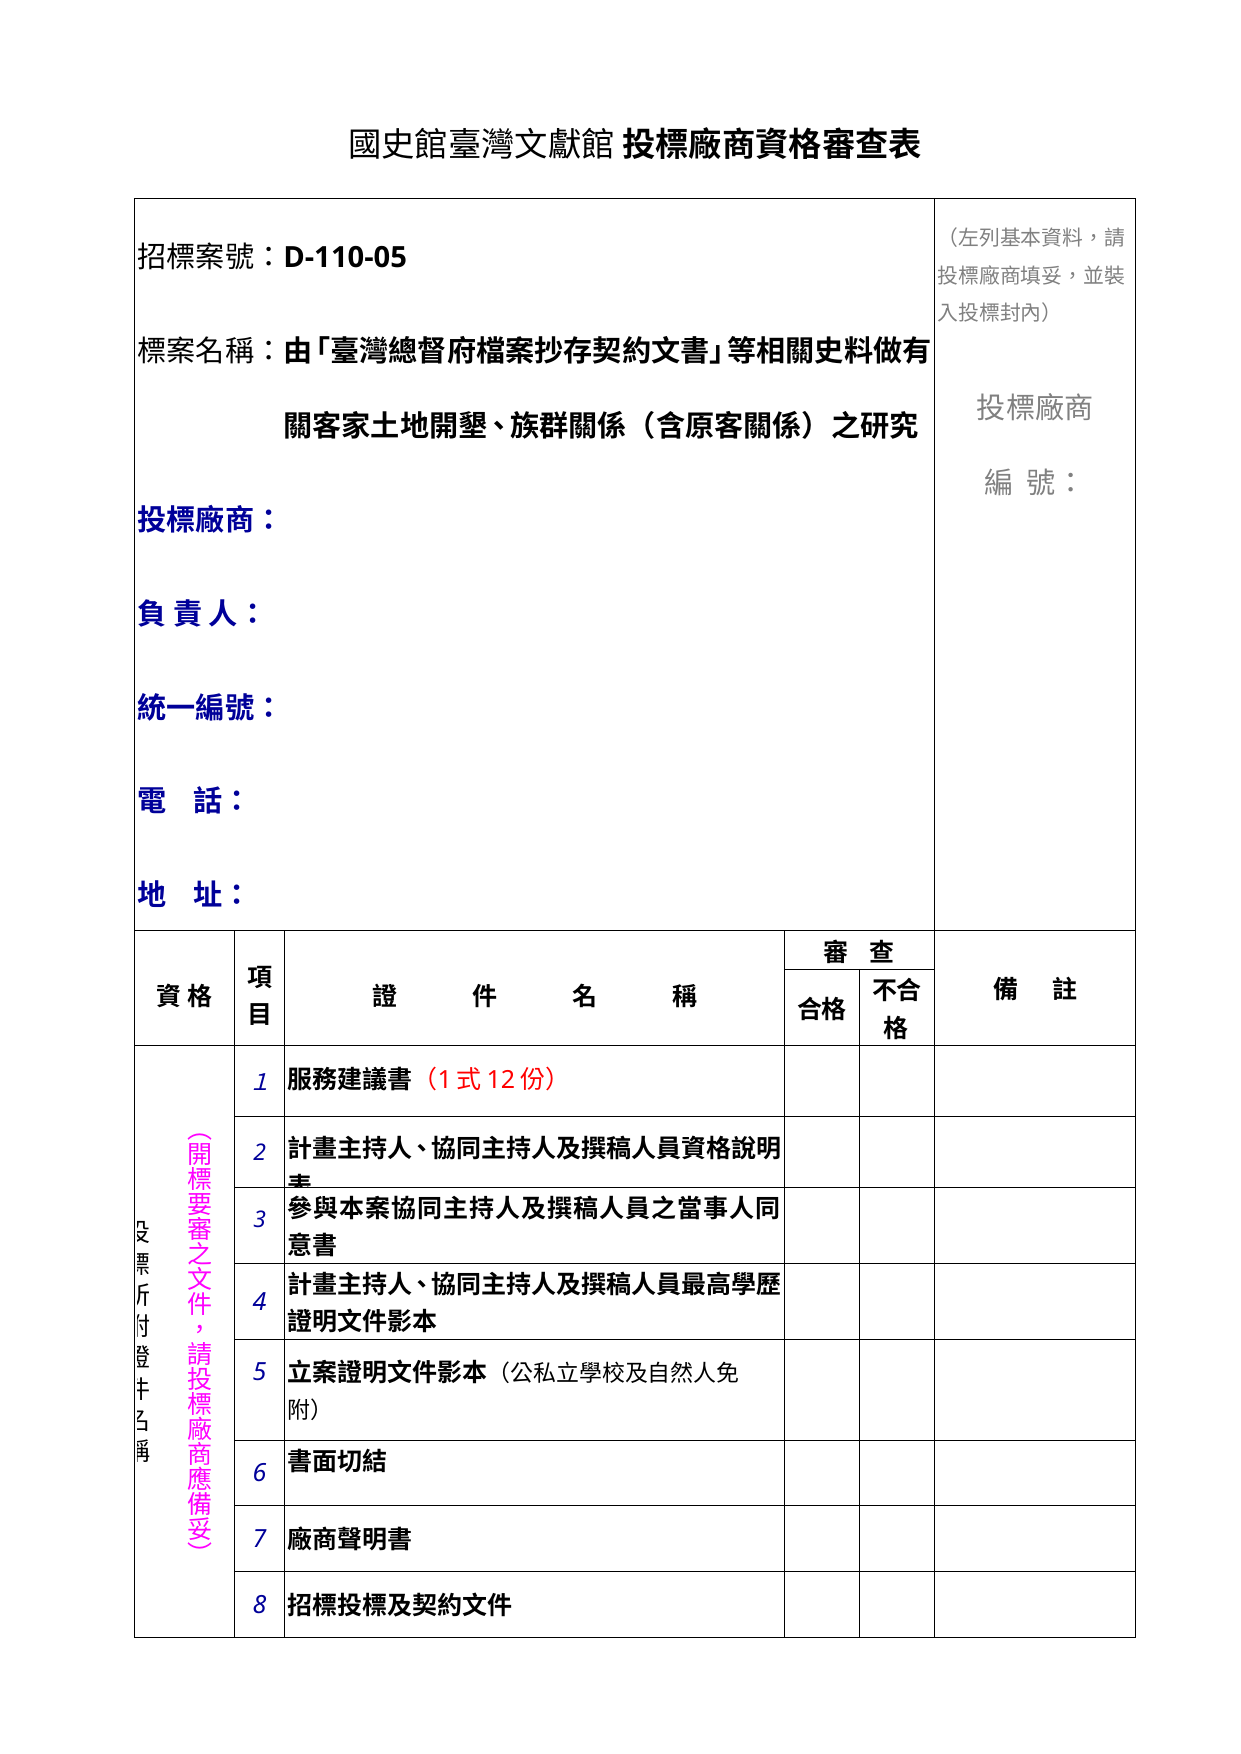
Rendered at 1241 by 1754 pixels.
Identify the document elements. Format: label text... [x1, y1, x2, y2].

table_cell 參與本案協同主持人及撰稿人員之當事人同意書 [285, 1188, 784, 1263]
table_cell [860, 1264, 934, 1339]
table_cell [785, 1506, 859, 1571]
table_cell [785, 1046, 859, 1116]
text 國史館臺灣文獻館 投標廠商資格審查表 [118, 104, 1152, 179]
table_cell 合格 [785, 970, 859, 1045]
table_cell [860, 1117, 934, 1187]
table_cell [785, 1340, 859, 1440]
table_cell [935, 1117, 1135, 1187]
table_cell [860, 1046, 934, 1116]
table_cell [785, 1264, 859, 1339]
table_cell [935, 1188, 1135, 1263]
table_cell [785, 1441, 859, 1505]
table_cell [860, 1441, 934, 1505]
table_cell 計畫主持人、協同主持人及撰稿人員資格說明表 [285, 1117, 784, 1187]
table_cell 立案證明文件影本（公私立學校及自然人免附） [285, 1340, 784, 1440]
table_cell [860, 1572, 934, 1637]
table_cell 5 [235, 1340, 284, 1440]
table_cell [935, 1572, 1135, 1637]
table_cell [785, 1572, 859, 1637]
table_header （左列基本資料，請投標廠商填妥，並裝入投標封內） 投標廠商 編 號： [935, 199, 1135, 930]
table_cell [860, 1340, 934, 1440]
table_cell 招標投標及契約文件 [285, 1572, 784, 1637]
table_cell 服務建議書（1式12份） [285, 1046, 784, 1116]
table_cell 2 [235, 1117, 284, 1187]
table_cell 4 [235, 1264, 284, 1339]
table_cell [785, 1188, 859, 1263]
table_cell [935, 1441, 1135, 1505]
table_cell 項目 [235, 931, 284, 1045]
table_header 招標案號：D-110-05 標案名稱：由「臺灣總督府檔案抄存契約文書」等相關史料做有關客家土地開墾、族群關係（含原客關係）之研究 投標廠商： 負 責 人： 統一編號： 電 話： 地 址： [135, 199, 934, 930]
table_cell １ [235, 1046, 284, 1116]
table_cell [860, 1506, 934, 1571]
table_cell 廠商聲明書 [285, 1506, 784, 1571]
table_cell [935, 1506, 1135, 1571]
table_cell 6 [235, 1441, 284, 1505]
table_cell 備 註 [935, 931, 1135, 1045]
table_cell [860, 1188, 934, 1263]
table_cell 資 格 [135, 931, 234, 1045]
table_cell 證 件 名 稱 [285, 931, 784, 1045]
table_cell [935, 1264, 1135, 1339]
table_cell 書面切結 [285, 1441, 784, 1505]
table_cell （開標要審之文件，請投標廠商應備妥） 投 標 所 附 證 件 名 稱 [135, 1046, 234, 1637]
table_cell [785, 1117, 859, 1187]
table_cell 8 [235, 1572, 284, 1637]
table_cell 7 [235, 1506, 284, 1571]
table_cell 計畫主持人、協同主持人及撰稿人員最高學歷證明文件影本 [285, 1264, 784, 1339]
table_cell [935, 1340, 1135, 1440]
table_cell 不合格 [860, 970, 934, 1045]
table_cell [935, 1046, 1135, 1116]
table_cell 審 查 [785, 931, 934, 969]
table_cell 3 [235, 1188, 284, 1263]
